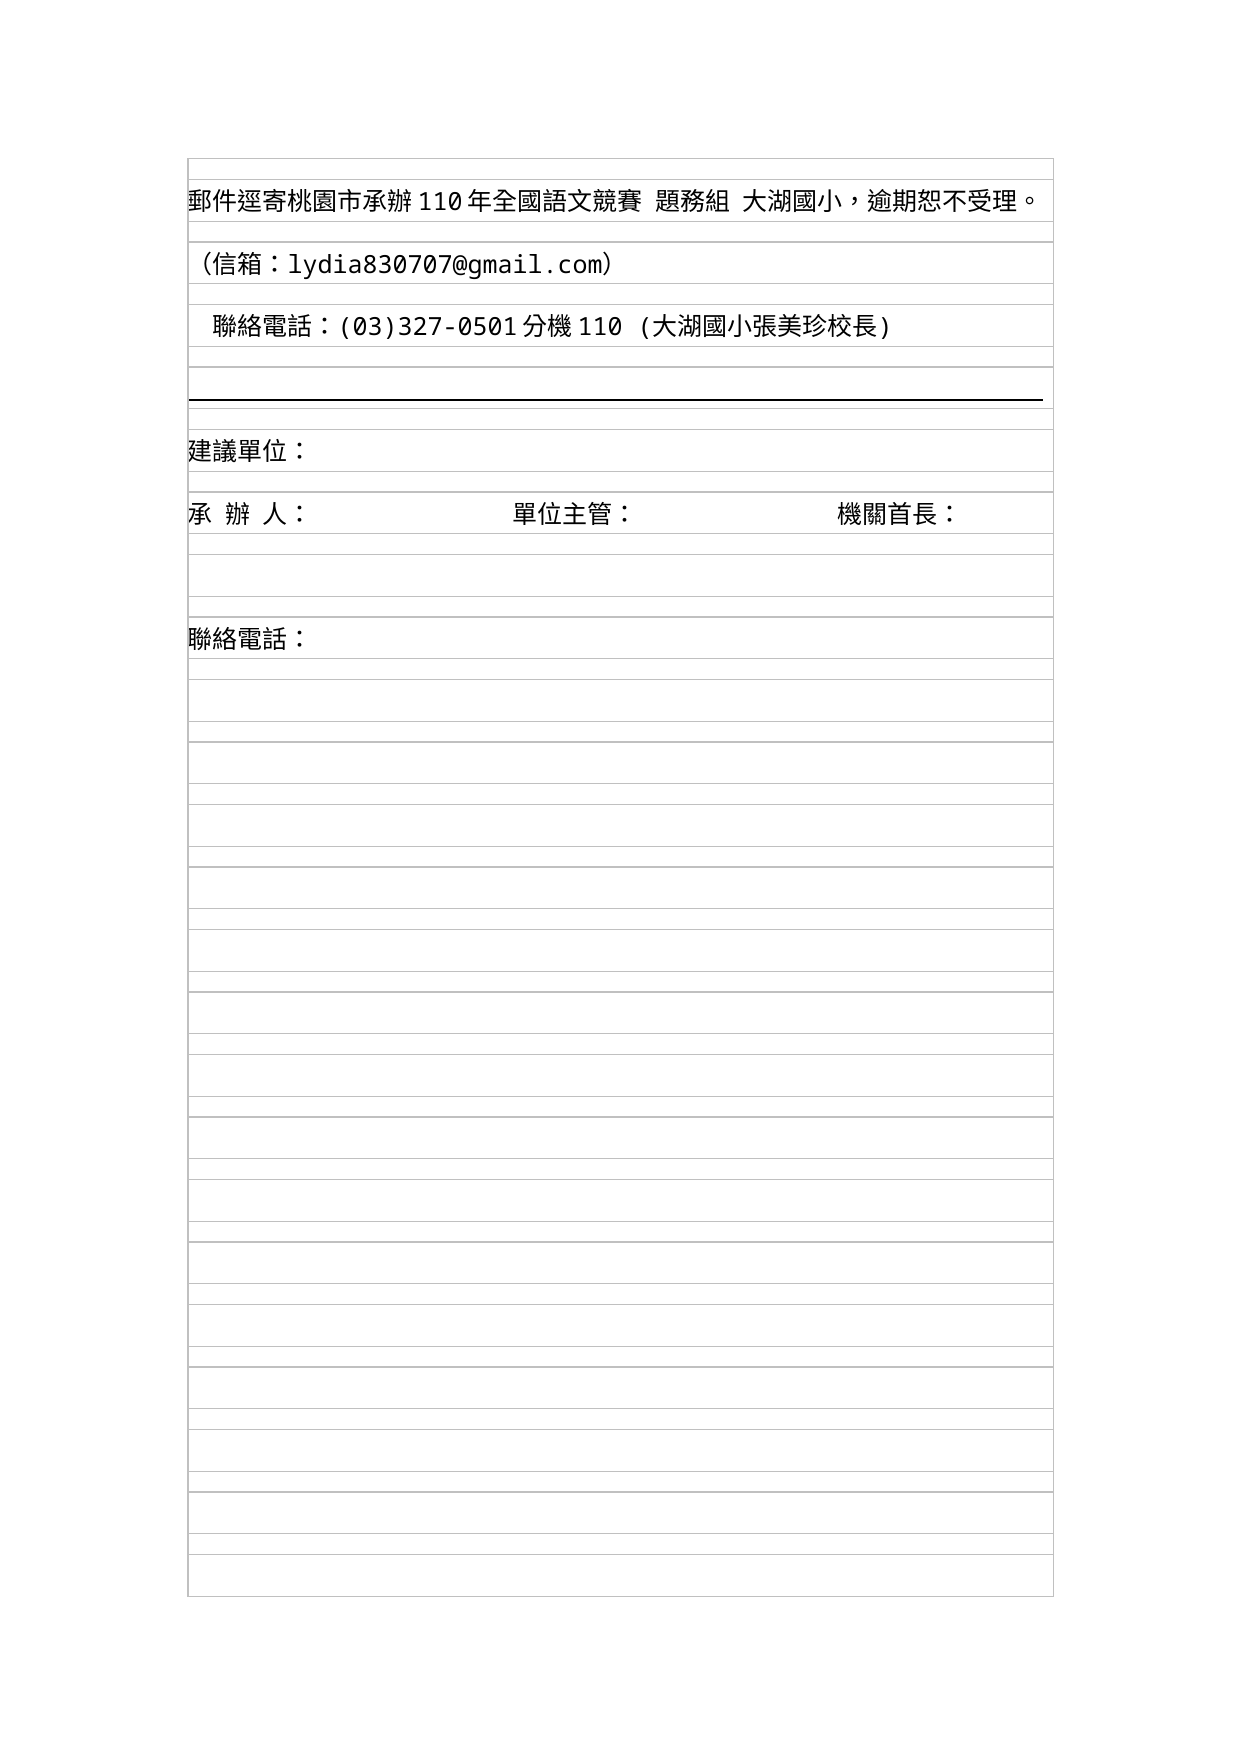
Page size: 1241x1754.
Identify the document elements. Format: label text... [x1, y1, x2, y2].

text [189, 159, 1053, 179]
text [189, 409, 1053, 429]
text [189, 597, 1053, 616]
text [212, 284, 1053, 304]
text 郵件逕寄桃園市承辦110年全國語文競賽 題務組 大湖國小，逾期恕不受理。 [189, 180, 1053, 221]
text （信箱：lydia830707@gmail.com） [189, 243, 1053, 283]
text [189, 472, 1053, 491]
text 承 辦 人： 單位主管： 機關首長： [189, 493, 1053, 533]
text [189, 222, 1053, 241]
text 建議單位： [189, 430, 1053, 471]
text 聯絡電話：(03)327-0501分機110 (大湖國小張美珍校長) [212, 305, 1053, 346]
text 聯絡電話： [189, 618, 1053, 658]
